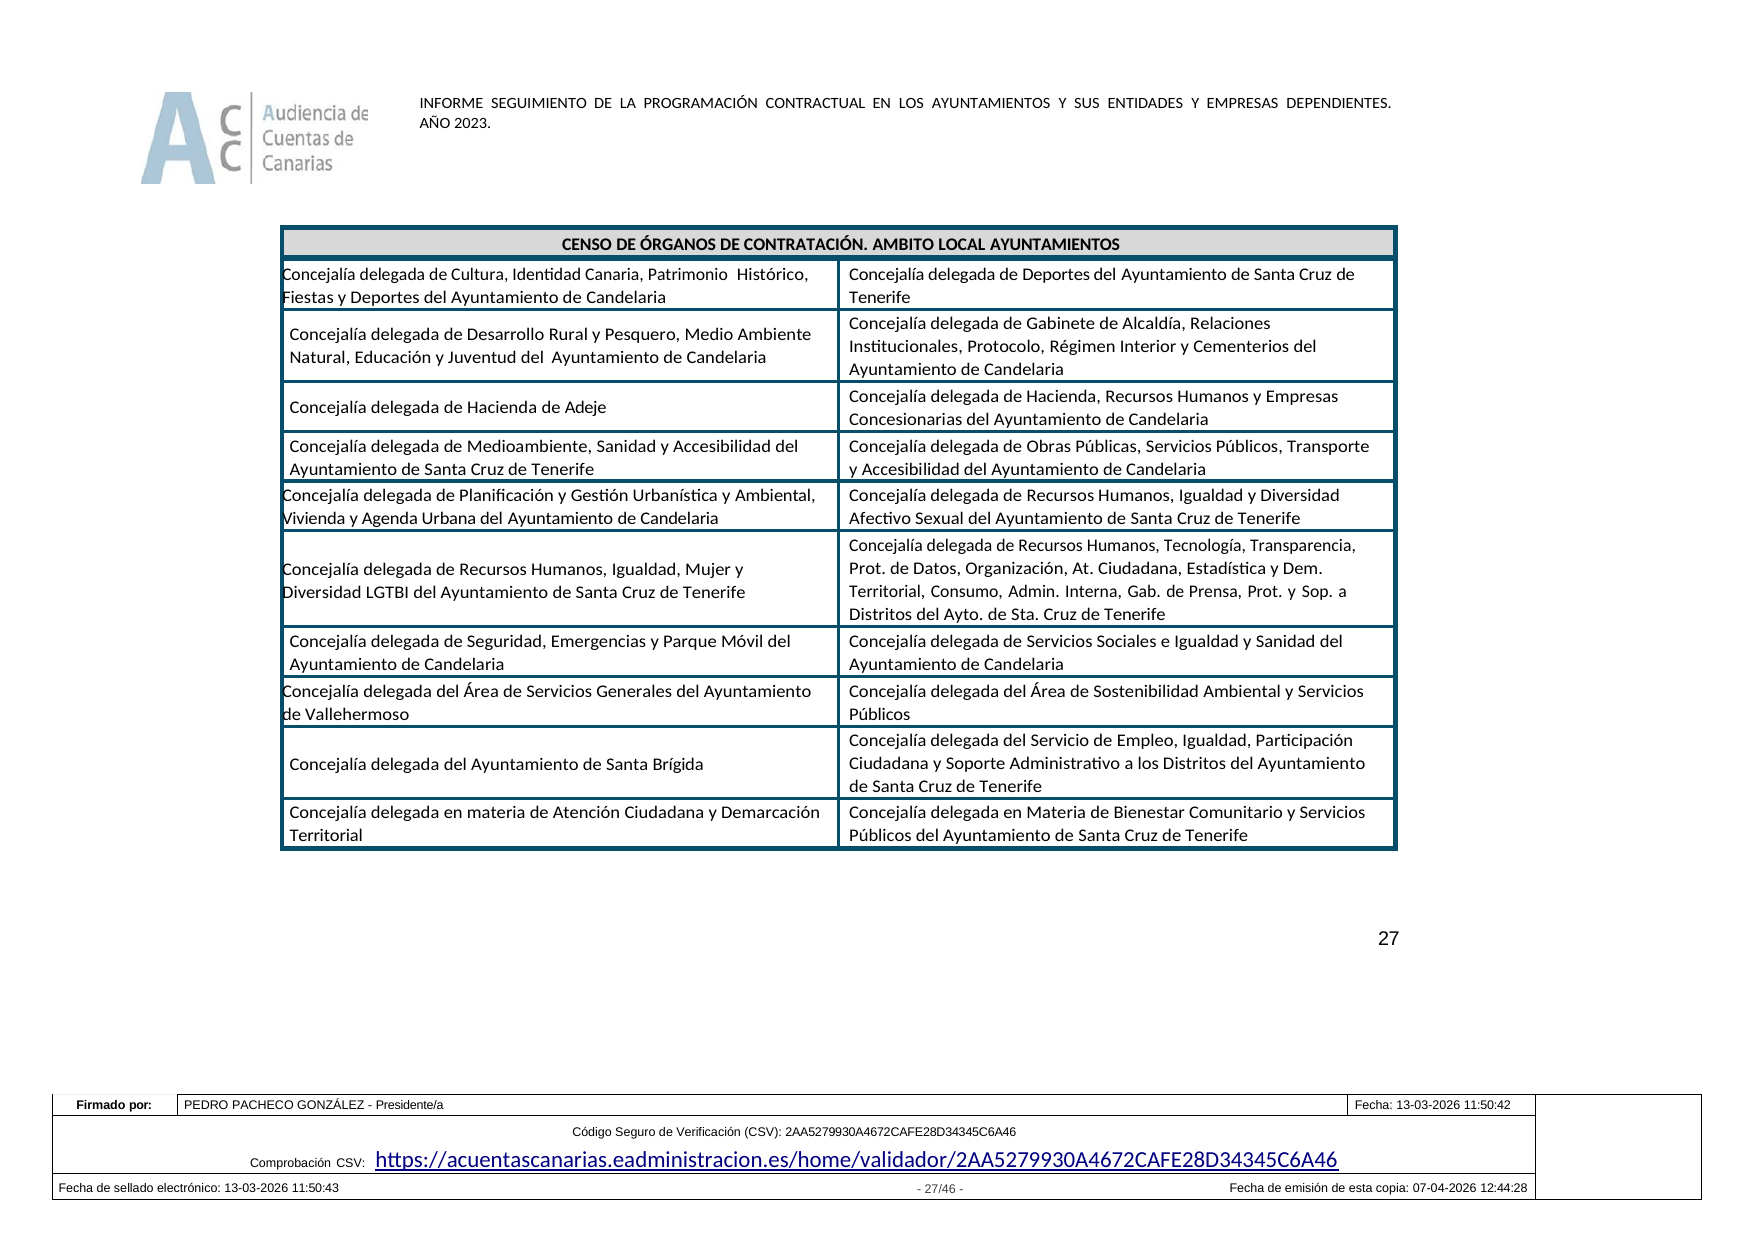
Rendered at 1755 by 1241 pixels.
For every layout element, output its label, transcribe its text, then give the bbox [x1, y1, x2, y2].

table_cell Concejalía delegada de Recursos Humanos, Tecnología, Transparencia, Prot. de Datos, Organización, At. Ciudadana, Estadística y Dem. Territorial, Consumo, Admin. Interna, Gab. de Prensa, Prot. y Sop. a Distritos del Ayto. de Sta. Cruz de Tenerife [840, 532, 1393, 625]
table_cell Concejalía delegada de Desarrollo Rural y Pesquero, Medio Ambiente Natural, Educación y Juventud del Ayuntamiento de Candelaria [284, 311, 837, 380]
table_cell Concejalía delegada en Materia de Bienestar Comunitario y Servicios Públicos del Ayuntamiento de Santa Cruz de Tenerife [840, 800, 1393, 846]
table_cell Concejalía delegada de Obras Públicas, Servicios Públicos, Transporte y Accesibilidad del Ayuntamiento de Candelaria [840, 433, 1393, 479]
table_cell Concejalía delegada de Deportes del Ayuntamiento de Santa Cruz de Tenerife [840, 261, 1393, 307]
table_cell Concejalía delegada de Hacienda de Adeje [284, 383, 837, 430]
table_cell Concejalía delegada del Ayuntamiento de Santa Brígida [284, 728, 837, 797]
table_cell Concejalía delegada del Área de Sostenibilidad Ambiental y Servicios Públicos [840, 678, 1393, 724]
table_cell Concejalía delegada de Hacienda, Recursos Humanos y Empresas Concesionarias del Ayuntamiento de Candelaria [840, 383, 1393, 430]
table_cell Concejalía delegada de Seguridad, Emergencias y Parque Móvil del Ayuntamiento de Candelaria [284, 628, 837, 675]
table_cell Concejalía delegada de Recursos Humanos, Igualdad, Mujer y Diversidad LGTBI del Ayuntamiento de Santa Cruz de Tenerife [284, 532, 837, 625]
table_cell Concejalía delegada del Área de Servicios Generales del Ayuntamiento de Vallehermoso [284, 678, 837, 724]
table_cell Concejalía delegada de Planificación y Gestión Urbanística y Ambiental, Vivienda y Agenda Urbana del Ayuntamiento de Candelaria [284, 483, 837, 529]
text 27 [44, 927, 1400, 949]
table_header CENSO DE ÓRGANOS DE CONTRATACIÓN. AMBITO LOCAL AYUNTAMIENTOS [284, 230, 1393, 255]
table_cell Concejalía delegada de Cultura, Identidad Canaria, Patrimonio Histórico, Fiestas y Deportes del Ayuntamiento de Candelaria [284, 261, 837, 307]
table_cell Concejalía delegada en materia de Atención Ciudadana y Demarcación Territorial [284, 800, 837, 846]
table_cell Concejalía delegada de Recursos Humanos, Igualdad y Diversidad Afectivo Sexual del Ayuntamiento de Santa Cruz de Tenerife [840, 483, 1393, 529]
table_cell Concejalía delegada de Medioambiente, Sanidad y Accesibilidad del Ayuntamiento de Santa Cruz de Tenerife [284, 433, 837, 479]
table_cell Concejalía delegada del Servicio de Empleo, Igualdad, Participación Ciudadana y Soporte Administrativo a los Distritos del Ayuntamiento de Santa Cruz de Tenerife [840, 728, 1393, 797]
table_cell Concejalía delegada de Servicios Sociales e Igualdad y Sanidad del Ayuntamiento de Candelaria [840, 628, 1393, 675]
table_cell Concejalía delegada de Gabinete de Alcaldía, Relaciones Institucionales, Protocolo, Régimen Interior y Cementerios del Ayuntamiento de Candelaria [840, 311, 1393, 380]
